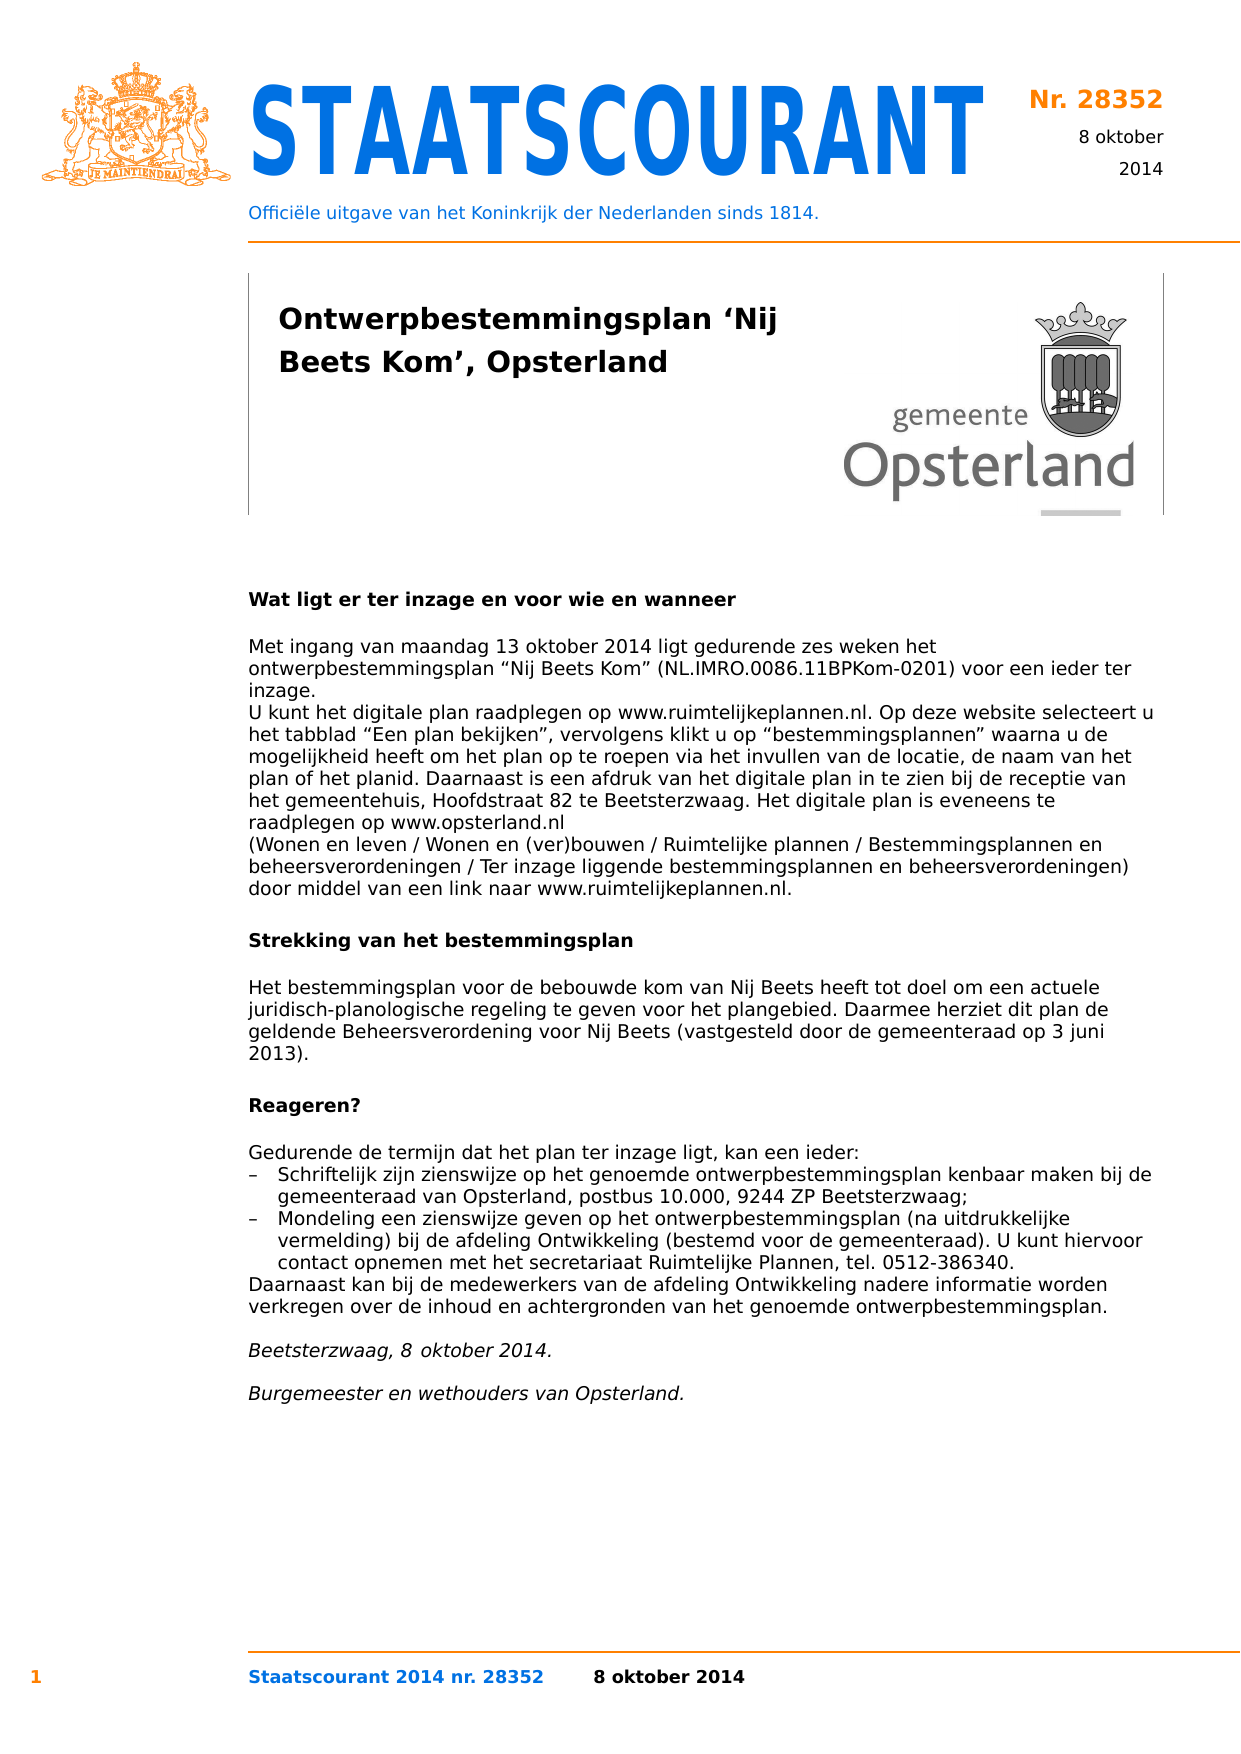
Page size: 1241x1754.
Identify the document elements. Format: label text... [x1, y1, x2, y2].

table_header STAATSCOURANT [248, 62, 998, 203]
subtitle Wat ligt er ter inzage en voor wie en wanneer [248, 589, 1163, 611]
text Het bestemmingsplan voor de bebouwde kom van Nij Beets heeft tot doel om een actuele juridisch-planologische regeling te geven voor het plangebied. Daarmee herziet dit plan de geldende Beheersverordening voor Nij Beets (vastgesteld door de gemeenteraad op 3 juni 2013). [248, 977, 1163, 1065]
picture [41, 62, 231, 186]
text U kunt het digitale plan raadplegen op www.ruimtelijkeplannen.nl. Op deze website selecteert u het tabblad “Een plan bekijken”, vervolgens klikt u op “bestemmingsplannen” waarna u de mogelijkheid heeft om het plan op te roepen via het invullen van de locatie, de naam van het plan of het planid. Daarnaast is een afdruk van het digitale plan in te zien bij de receptie van het gemeentehuis, Hoofdstraat 82 te Beetsterzwaag. Het digitale plan is eveneens te raadplegen op www.opsterland.nl [248, 702, 1163, 834]
text (Wonen en leven / Wonen en (ver)bouwen / Ruimtelijke plannen / Bestemmingsplannen en beheersverordeningen / Ter inzage liggende bestemmingsplannen en beheersverordeningen) door middel van een link naar www.ruimtelijkeplannen.nl. [248, 834, 1163, 900]
picture [844, 302, 1134, 516]
text – Schriftelijk zijn zienswijze op het genoemde ontwerpbestemmingsplan kenbaar maken bij de gemeenteraad van Opsterland, postbus 10.000, 9244 ZP Beetsterzwaag; [248, 1164, 1163, 1208]
text Daarnaast kan bij de medewerkers van de afdeling Ontwikkeling nadere informatie worden verkregen over de inhoud en achtergronden van het genoemde ontwerpbestemmingsplan. [248, 1274, 1163, 1318]
subtitle Ontwerpbestemmingsplan ‘Nij Beets Kom’, Opsterland [249, 273, 1163, 515]
text – Mondeling een zienswijze geven op het ontwerpbestemmingsplan (na uitdrukkelijke vermelding) bij de afdeling Ontwikkeling (bestemd voor de gemeenteraad). U kunt hiervoor contact opnemen met het secretariaat Ruimtelijke Plannen, tel. 0512-386340. [248, 1208, 1163, 1274]
text Burgemeester en wethouders van Opsterland. [248, 1383, 1163, 1405]
table_cell 2014 [998, 153, 1240, 203]
subtitle Strekking van het bestemmingsplan [248, 930, 1163, 952]
text Beetsterzwaag, 8 oktober 2014. [248, 1339, 1163, 1361]
subtitle Reageren? [248, 1095, 1163, 1117]
text Gedurende de termijn dat het plan ter inzage ligt, kan een ieder: [248, 1142, 1163, 1164]
text Met ingang van maandag 13 oktober 2014 ligt gedurende zes weken het ontwerpbestemmingsplan “Nij Beets Kom” (NL.IMRO.0086.11BPKom-0201) voor een ieder ter inzage. [248, 636, 1163, 702]
table_cell Officiële uitgave van het Koninkrijk der Nederlanden sinds 1814. [248, 203, 1240, 241]
table_header [25, 62, 248, 241]
table_cell 8 oktober [998, 121, 1240, 153]
table_header Nr. 28352 [998, 62, 1240, 121]
